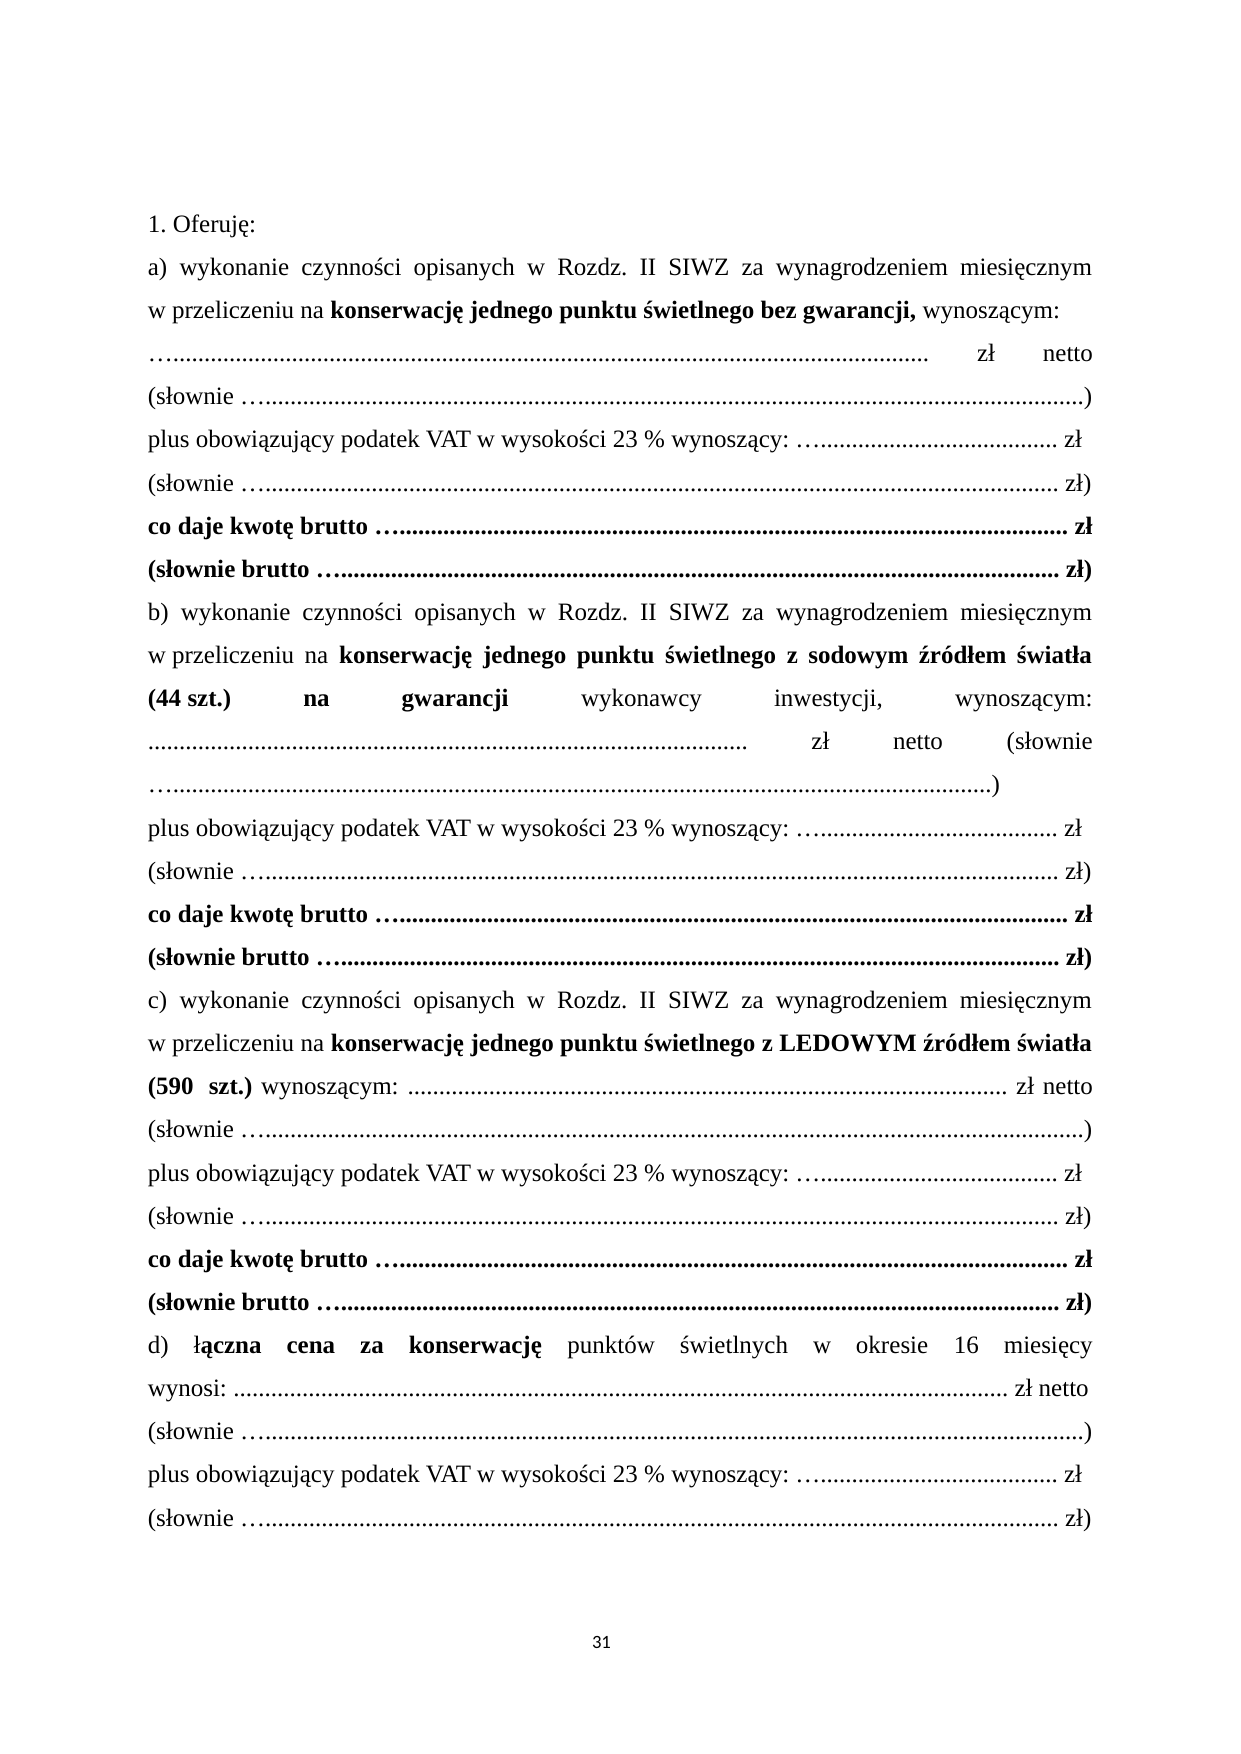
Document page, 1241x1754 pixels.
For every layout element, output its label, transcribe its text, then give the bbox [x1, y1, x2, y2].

text …......................................................................................................................... zł netto (słownie …...................................................................................................................................) [148, 338, 1093, 410]
text (słownie …............................................................................................................................... zł) [148, 1201, 1093, 1229]
text b) wykonanie czynności opisanych w Rozdz. II SIWZ za wynagrodzeniem miesięcznym w przeliczeniu na konserwację jednego punktu świetlnego z sodowym źródłem światła (44 szt.) na gwarancji wykonawcy inwestycji, wynoszącym: ................................................................................................ zł netto (słownie …...................................................................................................................................) [148, 597, 1093, 798]
text (słownie …............................................................................................................................... zł) [148, 1503, 1093, 1531]
text co daje kwotę brutto …........................................................................................................... zł (słownie brutto …................................................................................................................... zł) [148, 1244, 1093, 1316]
text co daje kwotę brutto …........................................................................................................... zł (słownie brutto …................................................................................................................... zł) [148, 511, 1093, 583]
text (słownie …............................................................................................................................... zł) [148, 468, 1093, 496]
text plus obowiązujący podatek VAT w wysokości 23 % wynoszący: …...................................... zł [148, 813, 1093, 841]
text (słownie …............................................................................................................................... zł) [148, 856, 1093, 884]
text plus obowiązujący podatek VAT w wysokości 23 % wynoszący: …...................................... zł [148, 1158, 1093, 1186]
text d) łączna cena za konserwację punktów świetlnych w okresie 16 miesięcy wynosi: ............................................................................................................................ zł netto [148, 1330, 1093, 1402]
text plus obowiązujący podatek VAT w wysokości 23 % wynoszący: …...................................... zł [148, 424, 1093, 453]
text (słownie …...................................................................................................................................) [148, 1416, 1093, 1445]
text a) wykonanie czynności opisanych w Rozdz. II SIWZ za wynagrodzeniem miesięcznym w przeliczeniu na konserwację jednego punktu świetlnego bez gwarancji, wynoszącym: [148, 252, 1093, 324]
text co daje kwotę brutto …........................................................................................................... zł (słownie brutto …................................................................................................................... zł) [148, 899, 1093, 971]
text 1. Oferuję: [148, 209, 1093, 238]
text plus obowiązujący podatek VAT w wysokości 23 % wynoszący: …...................................... zł [148, 1459, 1093, 1488]
text c) wykonanie czynności opisanych w Rozdz. II SIWZ za wynagrodzeniem miesięcznym w przeliczeniu na konserwację jednego punktu świetlnego z LEDOWYM źródłem światła (590 szt.) wynoszącym: ................................................................................................ zł netto (słownie …...................................................................................................................................) [148, 985, 1093, 1143]
